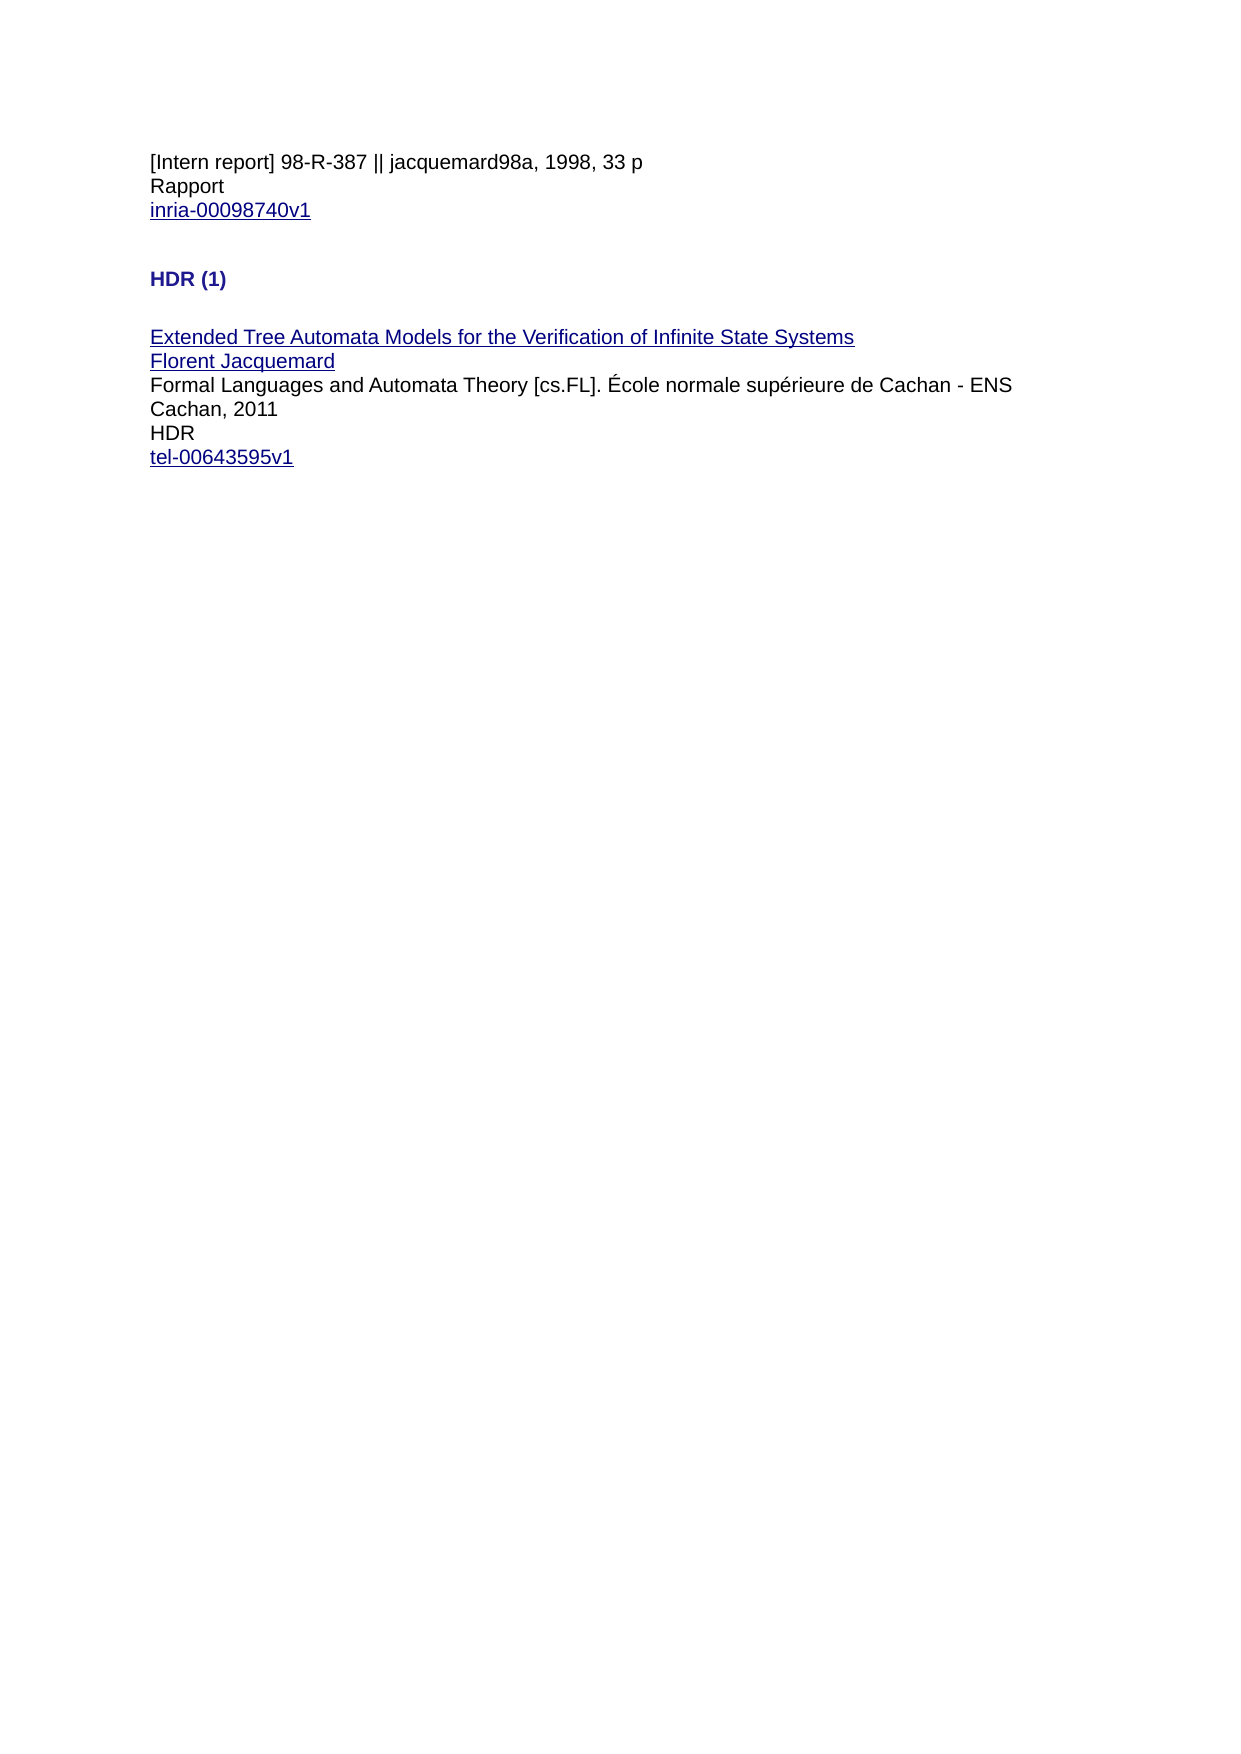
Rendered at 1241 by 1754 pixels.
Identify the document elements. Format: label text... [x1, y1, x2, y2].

subtitle HDR (1) [150, 267, 1090, 291]
table_cell [Intern report] 98-R-387 || jacquemard98a, 1998, 33 p Rapport inria-00098740v1 [150, 150, 1090, 222]
table_header Extended Tree Automata Models for the Verification of Infinite State Systems Florent Jacquemard Formal Languages and Automata Theory [cs.FL]. École normale supérieure de Cachan - ENS Cachan, 2011 HDR tel-00643595v1 [150, 325, 1090, 469]
